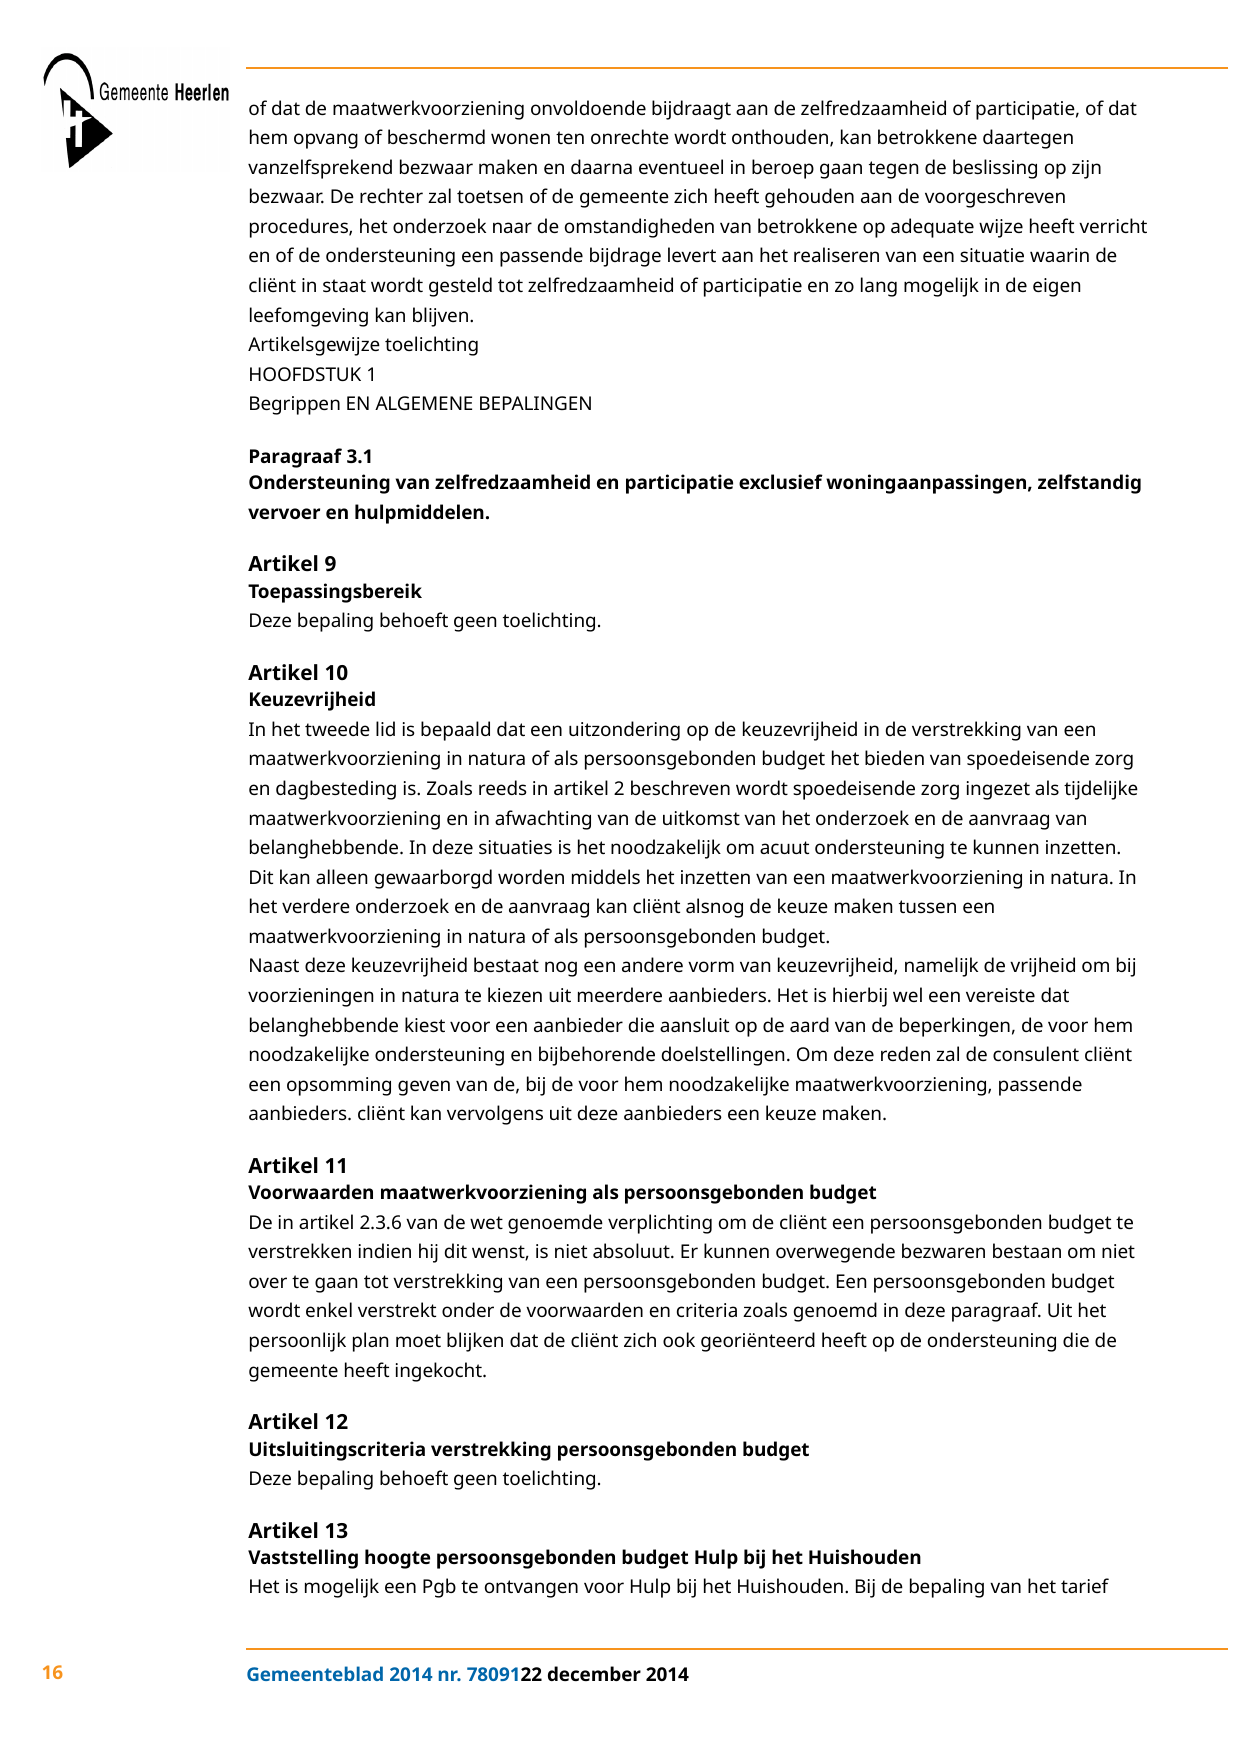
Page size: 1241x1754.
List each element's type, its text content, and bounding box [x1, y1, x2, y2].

text Ondersteuning van zelfredzaamheid en participatie exclusief woningaanpassingen, zelfstandig vervoer en hulpmiddelen. [248, 469, 1152, 525]
text of dat de maatwerkvoorziening onvoldoende bijdraagt aan de zelfredzaamheid of participatie, of dat hem opvang of beschermd wonen ten onrechte wordt onthouden, kan betrokkene daartegen vanzelfsprekend bezwaar maken en daarna eventueel in beroep gaan tegen de beslissing op zijn bezwaar. De rechter zal toetsen of de gemeente zich heeft gehouden aan de voorgeschreven procedures, het onderzoek naar de omstandigheden van betrokkene op adequate wijze heeft verricht en of de ondersteuning een passende bijdrage levert aan het realiseren van een situatie waarin de cliënt in staat wordt gesteld tot zelfredzaamheid of participatie en zo lang mogelijk in de eigen leefomgeving kan blijven. [248, 95, 1152, 328]
picture [41, 47, 231, 172]
text Vaststelling hoogte persoonsgebonden budget Hulp bij het Huishouden [248, 1544, 1152, 1570]
text Artikelsgewijze toelichting [248, 331, 1152, 357]
text Deze bepaling behoeft geen toelichting. [248, 607, 1152, 633]
text Deze bepaling behoeft geen toelichting. [248, 1465, 1152, 1491]
text Artikel 9 [248, 549, 1152, 578]
text Keuzevrijheid [248, 686, 1152, 712]
text Voorwaarden maatwerkvoorziening als persoonsgebonden budget [248, 1179, 1152, 1205]
text Uitsluitingscriteria verstrekking persoonsgebonden budget [248, 1436, 1152, 1461]
text Het is mogelijk een Pgb te ontvangen voor Hulp bij het Huishouden. Bij de bepaling van het tarief [248, 1574, 1152, 1599]
text Paragraaf 3.1 [248, 441, 1152, 469]
text In het tweede lid is bepaald dat een uitzondering op de keuzevrijheid in de verstrekking van een maatwerkvoorziening in natura of als persoonsgebonden budget het bieden van spoedeisende zorg en dagbesteding is. Zoals reeds in artikel 2 beschreven wordt spoedeisende zorg ingezet als tijdelijke maatwerkvoorziening en in afwachting van de uitkomst van het onderzoek en de aanvraag van belanghebbende. In deze situaties is het noodzakelijk om acuut ondersteuning te kunnen inzetten. Dit kan alleen gewaarborgd worden middels het inzetten van een maatwerkvoorziening in natura. In het verdere onderzoek en de aanvraag kan cliënt alsnog de keuze maken tussen een maatwerkvoorziening in natura of als persoonsgebonden budget. [248, 716, 1152, 949]
text Artikel 13 [248, 1516, 1152, 1544]
text Naast deze keuzevrijheid bestaat nog een andere vorm van keuzevrijheid, namelijk de vrijheid om bij voorzieningen in natura te kiezen uit meerdere aanbieders. Het is hierbij wel een vereiste dat belanghebbende kiest voor een aanbieder die aansluit op de aard van de beperkingen, de voor hem noodzakelijke ondersteuning en bijbehorende doelstellingen. Om deze reden zal de consulent cliënt een opsomming geven van de, bij de voor hem noodzakelijke maatwerkvoorziening, passende aanbieders. cliënt kan vervolgens uit deze aanbieders een keuze maken. [248, 953, 1152, 1126]
text De in artikel 2.3.6 van de wet genoemde verplichting om de cliënt een persoonsgebonden budget te verstrekken indien hij dit wenst, is niet absoluut. Er kunnen overwegende bezwaren bestaan om niet over te gaan tot verstrekking van een persoonsgebonden budget. Een persoonsgebonden budget wordt enkel verstrekt onder de voorwaarden en criteria zoals genoemd in deze paragraaf. Uit het persoonlijk plan moet blijken dat de cliënt zich ook georiënteerd heeft op de ondersteuning die de gemeente heeft ingekocht. [248, 1209, 1152, 1383]
text Artikel 12 [248, 1407, 1152, 1436]
text Artikel 10 [248, 658, 1152, 686]
text HOOFDSTUK 1 [248, 361, 1152, 387]
text Toepassingsbereik [248, 578, 1152, 604]
text Artikel 11 [248, 1151, 1152, 1179]
text Begrippen EN ALGEMENE BEPALINGEN [248, 391, 1152, 416]
